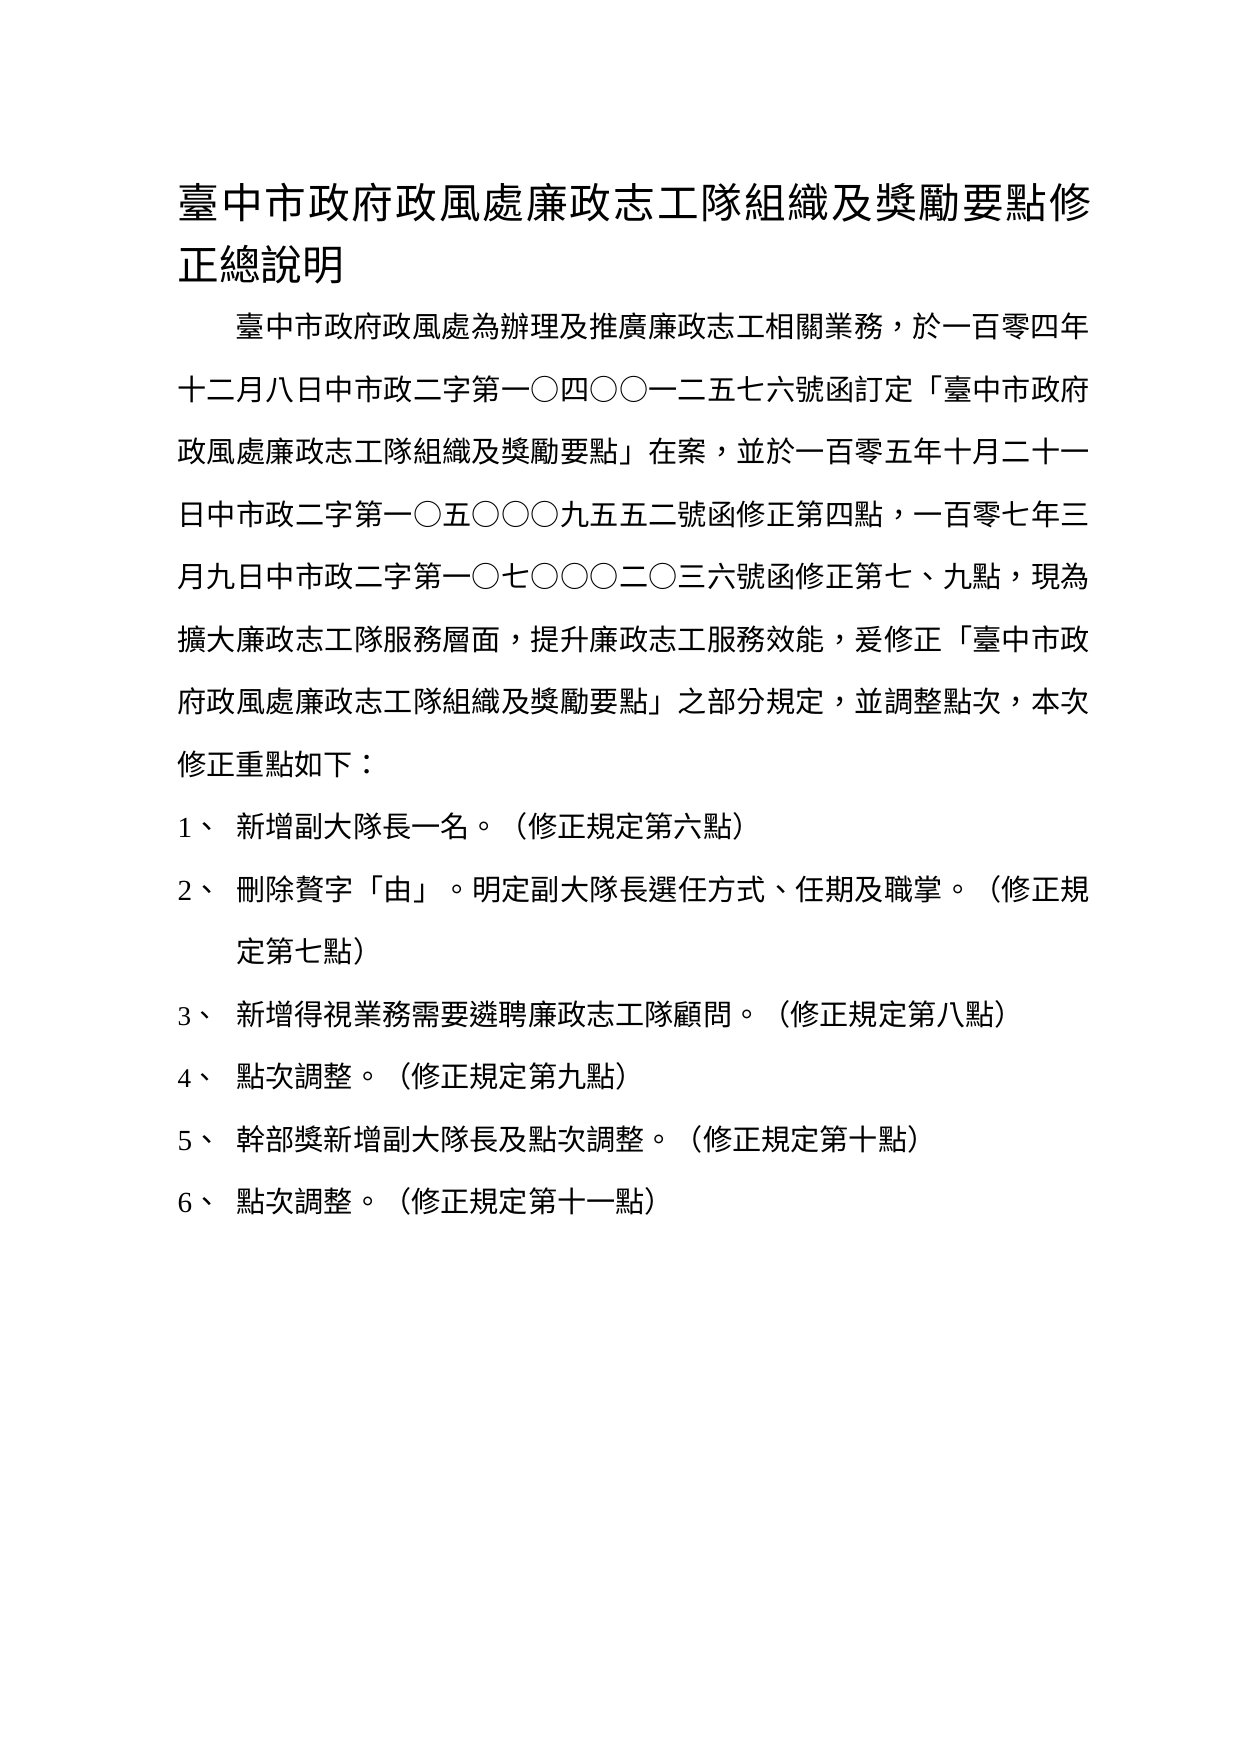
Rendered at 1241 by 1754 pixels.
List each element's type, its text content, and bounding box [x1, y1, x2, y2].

list 刪除贅字「由」。明定副大隊長選任方式、任期及職掌。（修正規定第七點） [177, 846, 1092, 971]
list 新增得視業務需要遴聘廉政志工隊顧問。（修正規定第八點） [177, 971, 1092, 1033]
list 點次調整。（修正規定第九點） [177, 1033, 1092, 1096]
list 幹部獎新增副大隊長及點次調整。（修正規定第十點） [177, 1096, 1092, 1158]
list 新增副大隊長一名。（修正規定第六點） [177, 783, 1092, 846]
list 點次調整。（修正規定第十一點） [177, 1158, 1092, 1221]
text 臺中市政府政風處為辦理及推廣廉政志工相關業務，於一百零四年十二月八日中市政二字第一○四○○一二五七六號函訂定「臺中市政府政風處廉政志工隊組織及獎勵要點」在案，並於一百零五年十月二十一日中市政二字第一○五○○○九五五二號函修正第四點，一百零七年三月九日中市政二字第一○七○○○二○三六號函修正第七、九點，現為擴大廉政志工隊服務層面，提升廉政志工服務效能，爰修正「臺中市政府政風處廉政志工隊組織及獎勵要點」之部分規定，並調整點次，本次修正重點如下： [177, 283, 1092, 783]
text 臺中市政府政風處廉政志工隊組織及獎勵要點修正總說明 [177, 158, 1092, 283]
